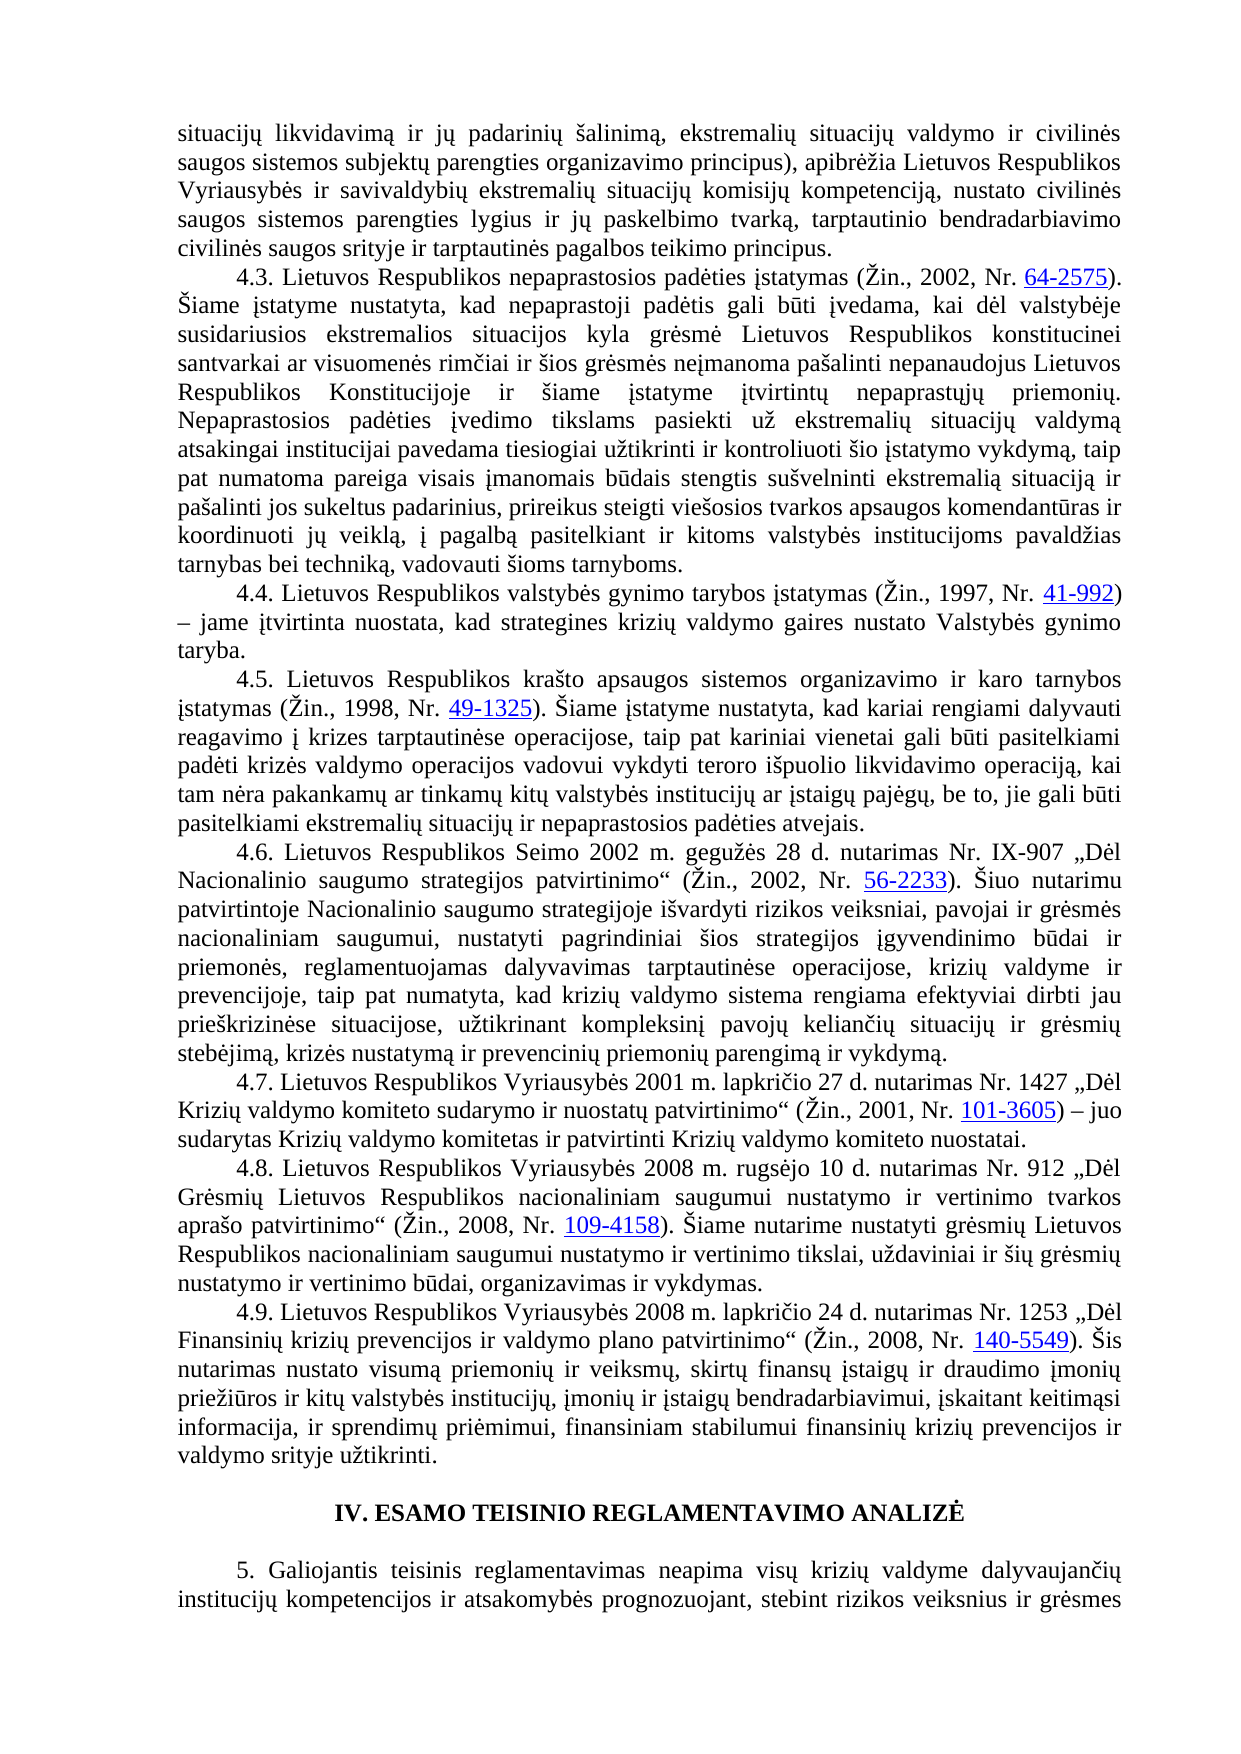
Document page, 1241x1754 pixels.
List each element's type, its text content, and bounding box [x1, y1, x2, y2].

text 4.4. Lietuvos Respublikos valstybės gynimo tarybos įstatymas (Žin., 1997, Nr. 41-992) – jame įtvirtinta nuostata, kad strategines krizių valdymo gaires nustato Valstybės gynimo taryba. [177, 578, 1122, 664]
text 4.6. Lietuvos Respublikos Seimo 2002 m. gegužės 28 d. nutarimas Nr. IX-907 „Dėl Nacionalinio saugumo strategijos patvirtinimo“ (Žin., 2002, Nr. 56-2233). Šiuo nutarimu patvirtintoje Nacionalinio saugumo strategijoje išvardyti rizikos veiksniai, pavojai ir grėsmės nacionaliniam saugumui, nustatyti pagrindiniai šios strategijos įgyvendinimo būdai ir priemonės, reglamentuojamas dalyvavimas tarptautinėse operacijose, krizių valdyme ir prevencijoje, taip pat numatyta, kad krizių valdymo sistema rengiama efektyviai dirbti jau prieškrizinėse situacijose, užtikrinant kompleksinį pavojų keliančių situacijų ir grėsmių stebėjimą, krizės nustatymą ir prevencinių priemonių parengimą ir vykdymą. [177, 837, 1122, 1067]
text IV. ESAMO TEISINIO REGLAMENTAVIMO ANALIZĖ [177, 1498, 1122, 1527]
text situacijų likvidavimą ir jų padarinių šalinimą, ekstremalių situacijų valdymo ir civilinės saugos sistemos subjektų parengties organizavimo principus), apibrėžia Lietuvos Respublikos Vyriausybės ir savivaldybių ekstremalių situacijų komisijų kompetenciją, nustato civilinės saugos sistemos parengties lygius ir jų paskelbimo tvarką, tarptautinio bendradarbiavimo civilinės saugos srityje ir tarptautinės pagalbos teikimo principus. [177, 118, 1122, 262]
text 5. Galiojantis teisinis reglamentavimas neapima visų krizių valdyme dalyvaujančių institucijų kompetencijos ir atsakomybės prognozuojant, stebint rizikos veiksnius ir grėsmes [177, 1556, 1122, 1613]
text 4.9. Lietuvos Respublikos Vyriausybės 2008 m. lapkričio 24 d. nutarimas Nr. 1253 „Dėl Finansinių krizių prevencijos ir valdymo plano patvirtinimo“ (Žin., 2008, Nr. 140-5549). Šis nutarimas nustato visumą priemonių ir veiksmų, skirtų finansų įstaigų ir draudimo įmonių priežiūros ir kitų valstybės institucijų, įmonių ir įstaigų bendradarbiavimui, įskaitant keitimąsi informacija, ir sprendimų priėmimui, finansiniam stabilumui finansinių krizių prevencijos ir valdymo srityje užtikrinti. [177, 1297, 1122, 1469]
text 4.5. Lietuvos Respublikos krašto apsaugos sistemos organizavimo ir karo tarnybos įstatymas (Žin., 1998, Nr. 49-1325). Šiame įstatyme nustatyta, kad kariai rengiami dalyvauti reagavimo į krizes tarptautinėse operacijose, taip pat kariniai vienetai gali būti pasitelkiami padėti krizės valdymo operacijos vadovui vykdyti teroro išpuolio likvidavimo operaciją, kai tam nėra pakankamų ar tinkamų kitų valstybės institucijų ar įstaigų pajėgų, be to, jie gali būti pasitelkiami ekstremalių situacijų ir nepaprastosios padėties atvejais. [177, 664, 1122, 837]
text 4.3. Lietuvos Respublikos nepaprastosios padėties įstatymas (Žin., 2002, Nr. 64-2575). Šiame įstatyme nustatyta, kad nepaprastoji padėtis gali būti įvedama, kai dėl valstybėje susidariusios ekstremalios situacijos kyla grėsmė Lietuvos Respublikos konstitucinei santvarkai ar visuomenės rimčiai ir šios grėsmės neįmanoma pašalinti nepanaudojus Lietuvos Respublikos Konstitucijoje ir šiame įstatyme įtvirtintų nepaprastųjų priemonių. Nepaprastosios padėties įvedimo tikslams pasiekti už ekstremalių situacijų valdymą atsakingai institucijai pavedama tiesiogiai užtikrinti ir kontroliuoti šio įstatymo vykdymą, taip pat numatoma pareiga visais įmanomais būdais stengtis sušvelninti ekstremalią situaciją ir pašalinti jos sukeltus padarinius, prireikus steigti viešosios tvarkos apsaugos komendantūras ir koordinuoti jų veiklą, į pagalbą pasitelkiant ir kitoms valstybės institucijoms pavaldžias tarnybas bei techniką, vadovauti šioms tarnyboms. [177, 262, 1122, 578]
text 4.7. Lietuvos Respublikos Vyriausybės 2001 m. lapkričio 27 d. nutarimas Nr. 1427 „Dėl Krizių valdymo komiteto sudarymo ir nuostatų patvirtinimo“ (Žin., 2001, Nr. 101-3605) – juo sudarytas Krizių valdymo komitetas ir patvirtinti Krizių valdymo komiteto nuostatai. [177, 1067, 1122, 1153]
text 4.8. Lietuvos Respublikos Vyriausybės 2008 m. rugsėjo 10 d. nutarimas Nr. 912 „Dėl Grėsmių Lietuvos Respublikos nacionaliniam saugumui nustatymo ir vertinimo tvarkos aprašo patvirtinimo“ (Žin., 2008, Nr. 109-4158). Šiame nutarime nustatyti grėsmių Lietuvos Respublikos nacionaliniam saugumui nustatymo ir vertinimo tikslai, uždaviniai ir šių grėsmių nustatymo ir vertinimo būdai, organizavimas ir vykdymas. [177, 1153, 1122, 1297]
